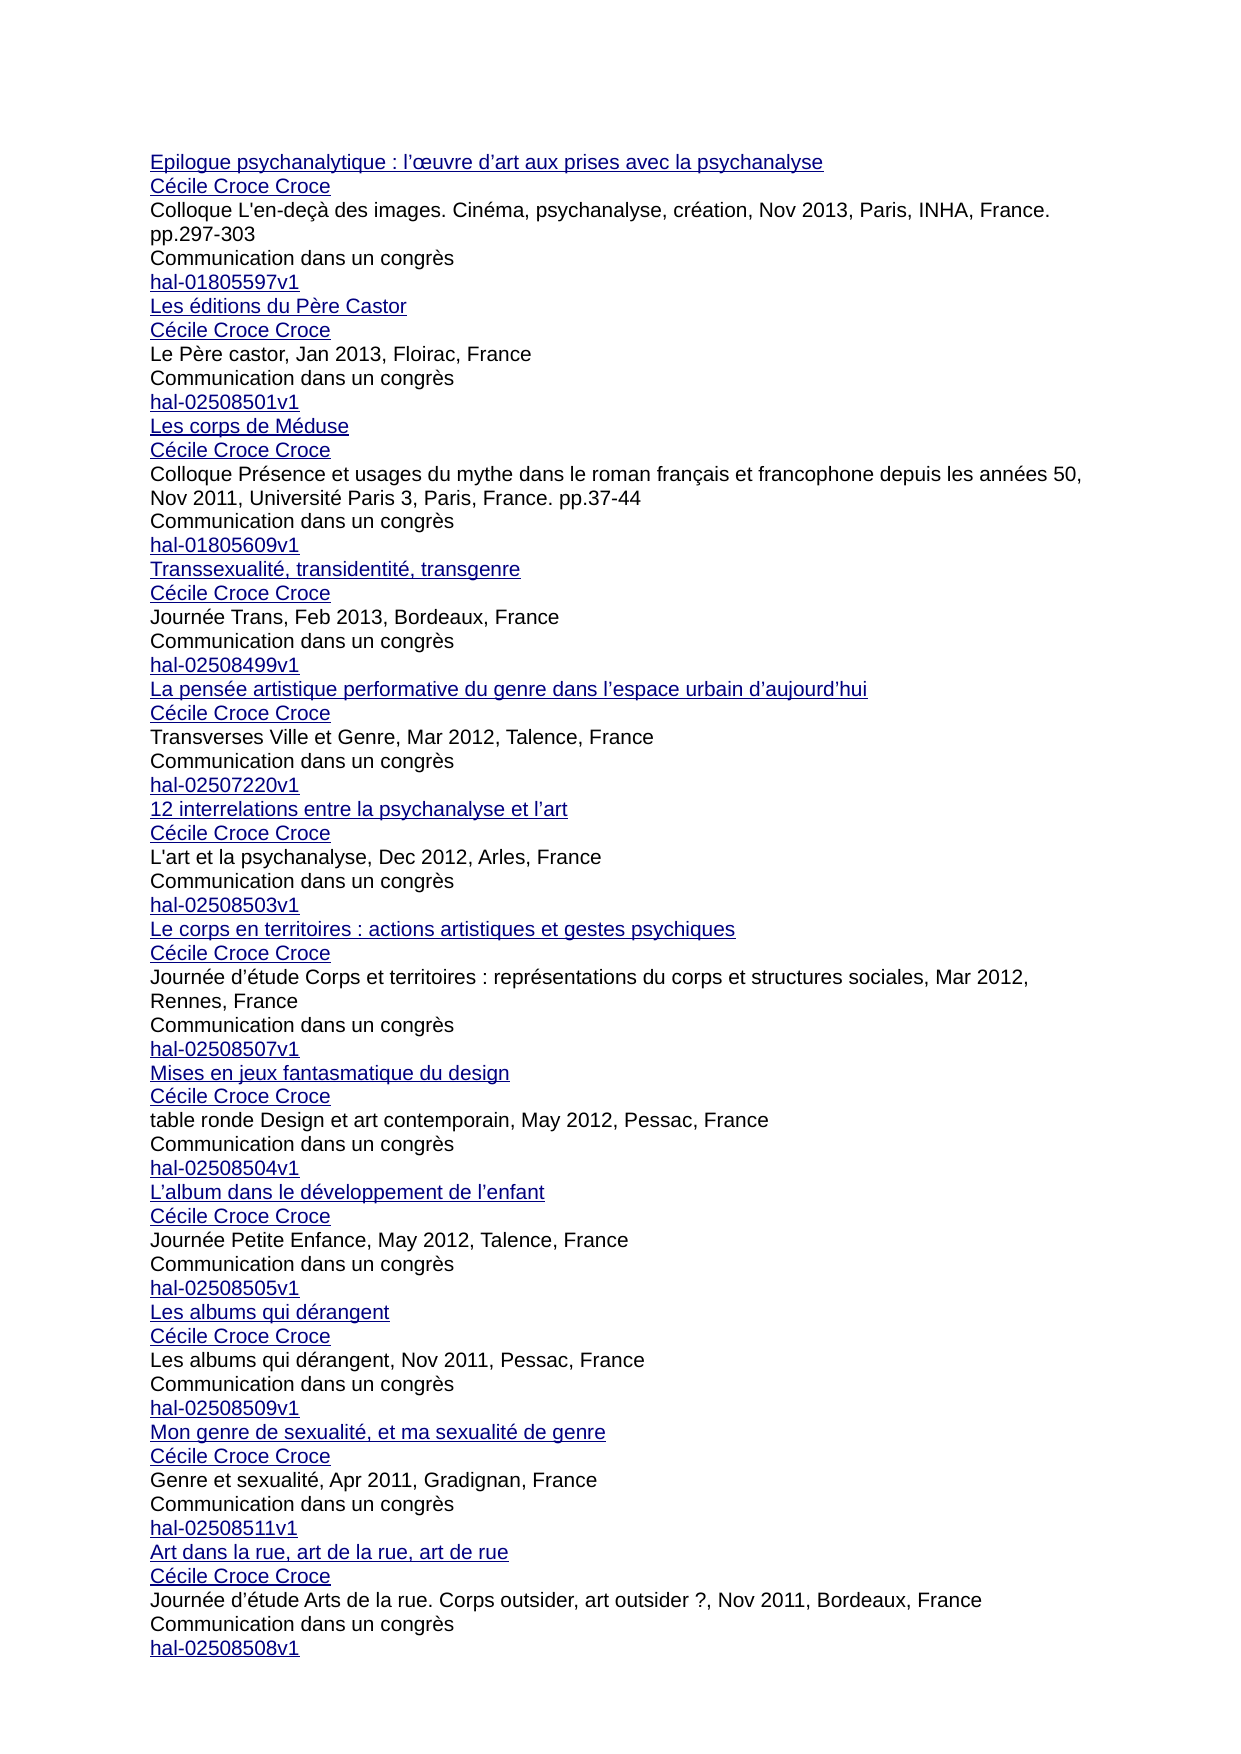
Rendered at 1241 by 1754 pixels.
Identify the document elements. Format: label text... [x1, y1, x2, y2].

table_cell La pensée artistique performative du genre dans l’espace urbain d’aujourd’hui Cécile Croce Croce Transverses Ville et Genre, Mar 2012, Talence, France Communication dans un congrès hal-02507220v1 [150, 677, 1090, 797]
table_cell L’album dans le développement de l’enfant Cécile Croce Croce Journée Petite Enfance, May 2012, Talence, France Communication dans un congrès hal-02508505v1 [150, 1180, 1090, 1300]
table_cell Mon genre de sexualité, et ma sexualité de genre Cécile Croce Croce Genre et sexualité, Apr 2011, Gradignan, France Communication dans un congrès hal-02508511v1 [150, 1420, 1090, 1539]
table_cell Le corps en territoires : actions artistiques et gestes psychiques Cécile Croce Croce Journée d’étude Corps et territoires : représentations du corps et structures sociales, Mar 2012, Rennes, France Communication dans un congrès hal-02508507v1 [150, 917, 1090, 1060]
table_cell Transsexualité, transidentité, transgenre Cécile Croce Croce Journée Trans, Feb 2013, Bordeaux, France Communication dans un congrès hal-02508499v1 [150, 557, 1090, 677]
table_cell Epilogue psychanalytique : l’œuvre d’art aux prises avec la psychanalyse Cécile Croce Croce Colloque L'en-deçà des images. Cinéma, psychanalyse, création, Nov 2013, Paris, INHA, France. pp.297-303 Communication dans un congrès hal-01805597v1 [150, 150, 1090, 294]
table_cell Les éditions du Père Castor Cécile Croce Croce Le Père castor, Jan 2013, Floirac, France Communication dans un congrès hal-02508501v1 [150, 294, 1090, 413]
table_cell 12 interrelations entre la psychanalyse et l’art Cécile Croce Croce L'art et la psychanalyse, Dec 2012, Arles, France Communication dans un congrès hal-02508503v1 [150, 797, 1090, 917]
table_cell Les albums qui dérangent Cécile Croce Croce Les albums qui dérangent, Nov 2011, Pessac, France Communication dans un congrès hal-02508509v1 [150, 1300, 1090, 1420]
table_cell Mises en jeux fantasmatique du design Cécile Croce Croce table ronde Design et art contemporain, May 2012, Pessac, France Communication dans un congrès hal-02508504v1 [150, 1060, 1090, 1180]
table_cell Les corps de Méduse Cécile Croce Croce Colloque Présence et usages du mythe dans le roman français et francophone depuis les années 50, Nov 2011, Université Paris 3, Paris, France. pp.37-44 Communication dans un congrès hal-01805609v1 [150, 414, 1090, 557]
table_cell Art dans la rue, art de la rue, art de rue Cécile Croce Croce Journée d’étude Arts de la rue. Corps outsider, art outsider ?, Nov 2011, Bordeaux, France Communication dans un congrès hal-02508508v1 [150, 1540, 1090, 1659]
